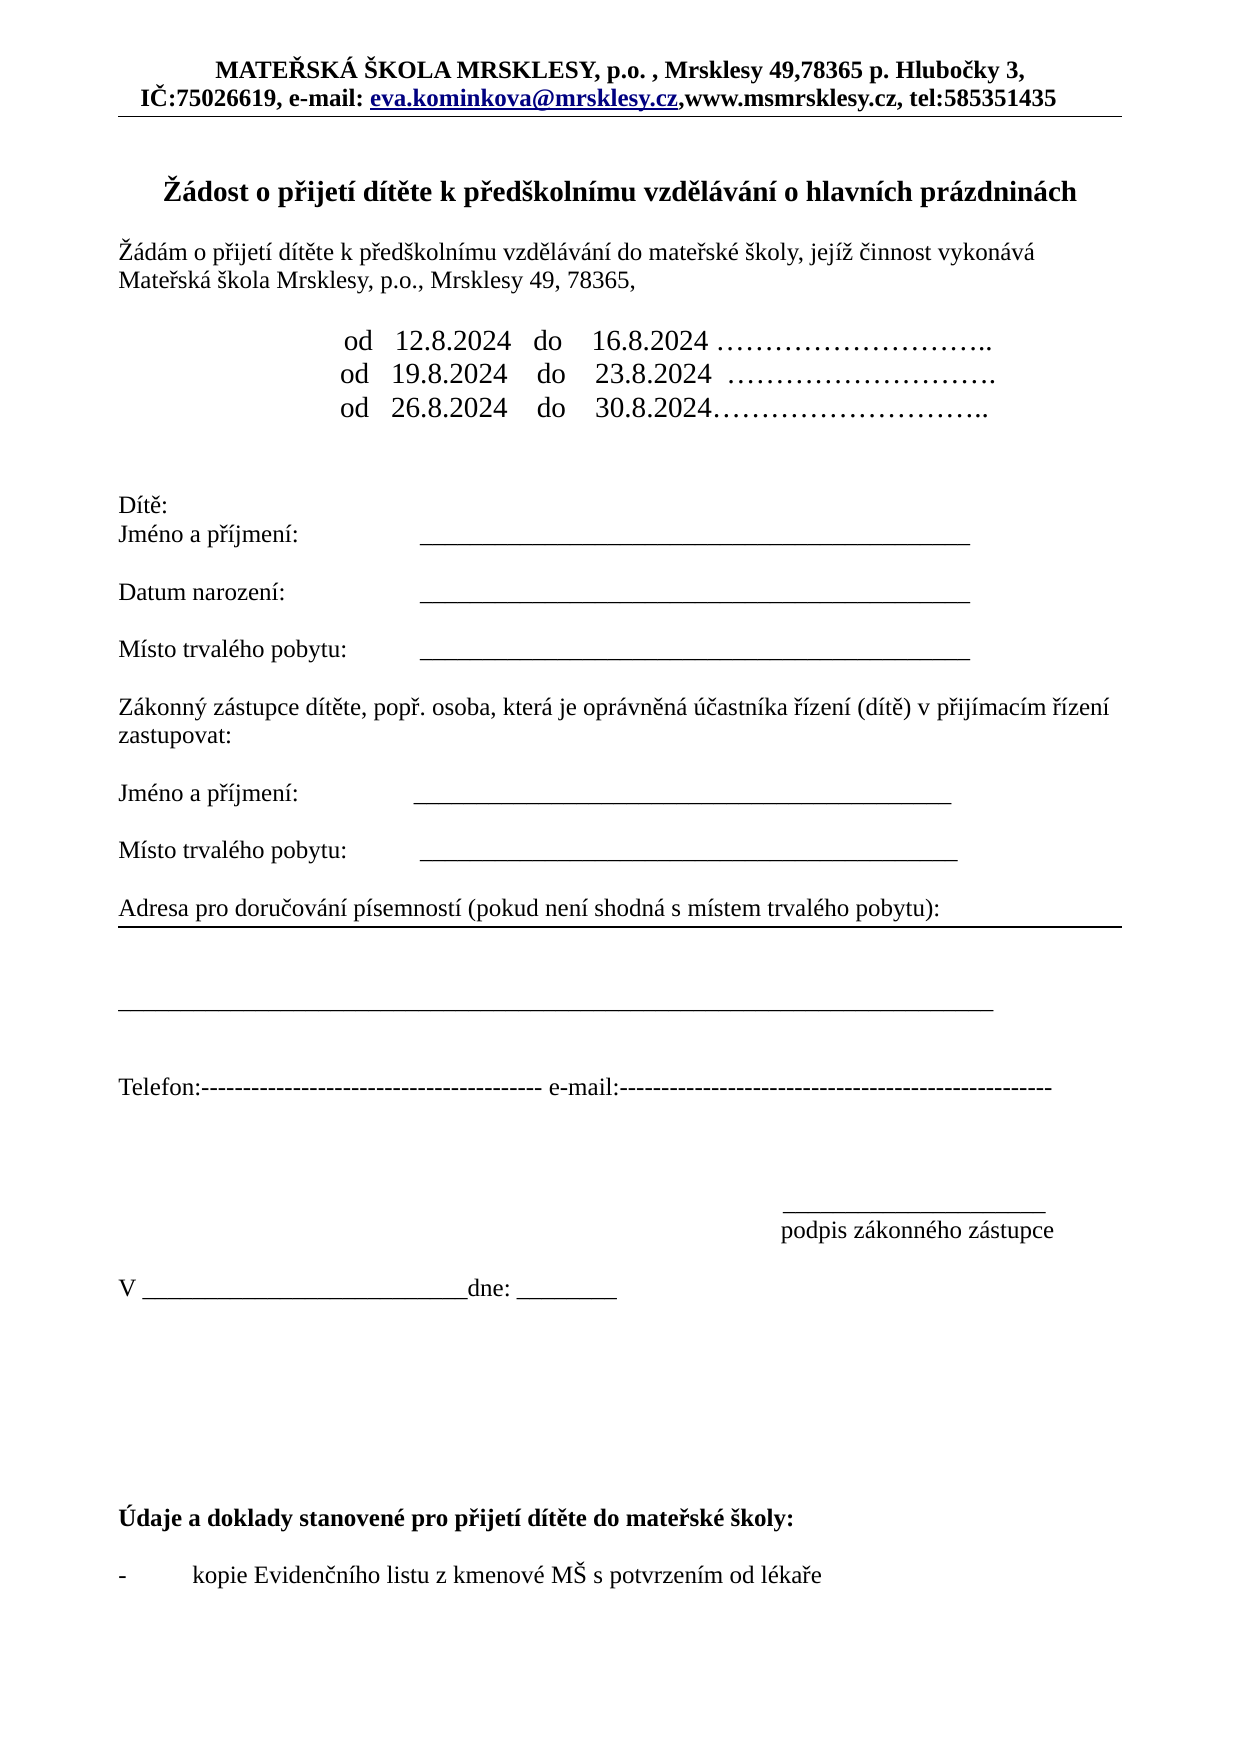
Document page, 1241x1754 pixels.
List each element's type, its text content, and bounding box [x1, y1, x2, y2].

text Žádost o přijetí dítěte k předškolnímu vzdělávání o hlavních prázdninách [118, 174, 1122, 208]
text Dítě: [118, 491, 1122, 519]
text - kopie Evidenčního listu z kmenové MŠ s potvrzením od lékaře [118, 1561, 1122, 1589]
text Místo trvalého pobytu: ___________________________________________ [118, 836, 1122, 864]
text MATEŘSKÁ ŠKOLA MRSKLESY, p.o. , Mrsklesy 49,78365 p. Hlubočky 3, [118, 55, 1122, 83]
text Jméno a příjmení: ____________________________________________ [118, 519, 1122, 548]
text ______________________________________________________________________ [118, 986, 1122, 1014]
text IČ:75026619, e-mail: eva.kominkova@mrsklesy.cz,www.msmrsklesy.cz, tel:585351435 [118, 83, 1122, 116]
text V __________________________dne: ________ [118, 1273, 1122, 1302]
text od 12.8.2024 do 16.8.2024 ……………………….. [118, 323, 1122, 356]
text _____________________ [118, 1187, 1122, 1216]
text Místo trvalého pobytu: ____________________________________________ [118, 634, 1122, 663]
text podpis zákonného zástupce [118, 1216, 1122, 1244]
text Zákonný zástupce dítěte, popř. osoba, která je oprávněná účastníka řízení (dítě) v přijímacím řízení zastupovat: [118, 692, 1122, 749]
text Adresa pro doručování písemností (pokud není shodná s místem trvalého pobytu): [118, 893, 1122, 926]
text Žádám o přijetí dítěte k předškolnímu vzdělávání do mateřské školy, jejíž činnost vykonává Mateřská škola Mrsklesy, p.o., Mrsklesy 49, 78365, [118, 237, 1122, 294]
text Jméno a příjmení: ___________________________________________ [118, 778, 1122, 807]
text Datum narození: ____________________________________________ [118, 577, 1122, 606]
text Údaje a doklady stanovené pro přijetí dítěte do mateřské školy: [118, 1503, 1122, 1532]
text od 26.8.2024 do 30.8.2024……………………….. [266, 390, 1122, 423]
text od 19.8.2024 do 23.8.2024 ………………………. [266, 356, 1122, 390]
text Telefon:----------------------------------------- e-mail:---------------------------------------------------- [118, 1072, 1122, 1101]
